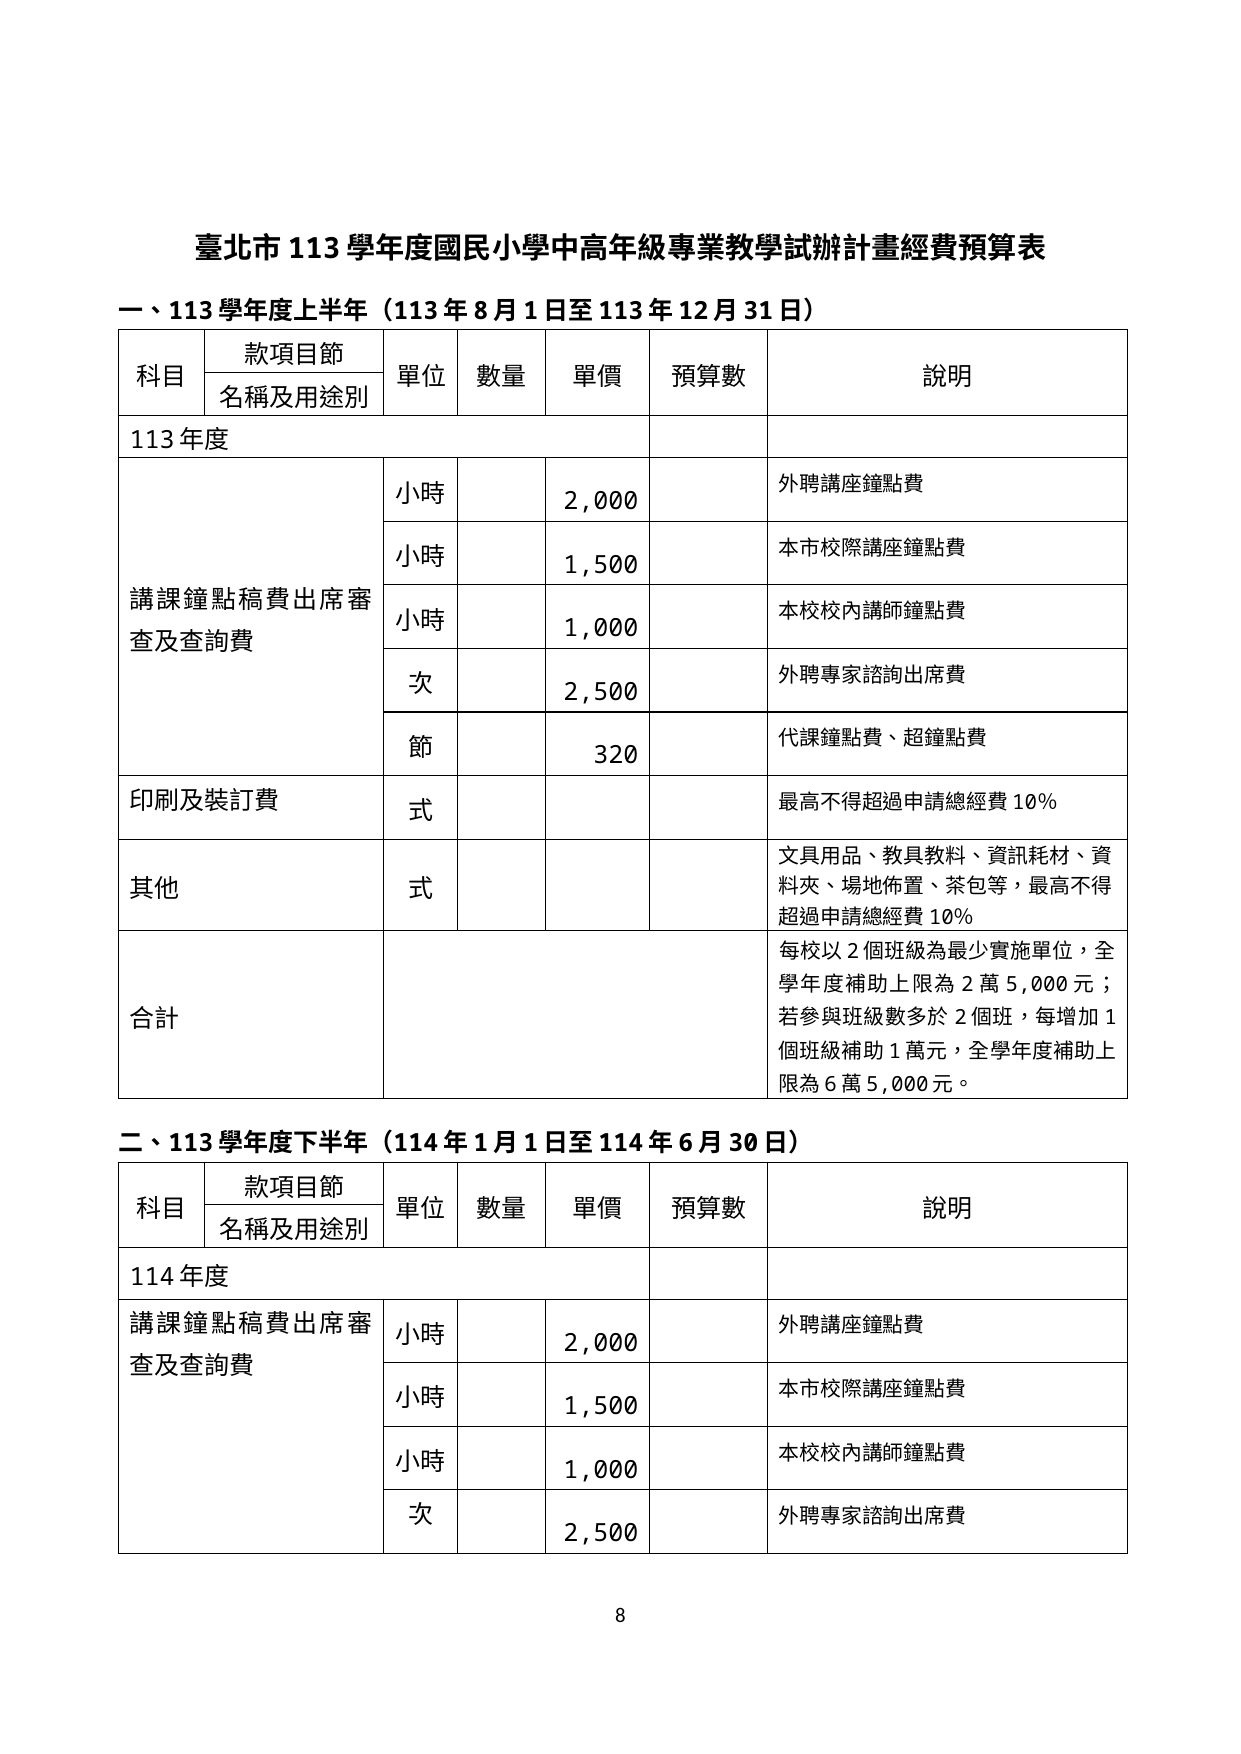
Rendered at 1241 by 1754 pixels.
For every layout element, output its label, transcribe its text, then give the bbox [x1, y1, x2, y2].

table_header 預算數 [650, 1163, 767, 1247]
table_cell [458, 522, 545, 584]
table_cell 外聘講座鐘點費 [768, 458, 1127, 521]
table_cell [458, 776, 545, 838]
table_header 單價 [546, 1163, 649, 1247]
table_header 說明 [768, 1163, 1127, 1247]
table_cell [650, 458, 767, 521]
table_cell [650, 1427, 767, 1489]
table_cell 1,500 [546, 1363, 649, 1426]
table_cell 1,000 [546, 1427, 649, 1489]
table_cell [650, 1248, 767, 1298]
table_cell 113年度 [119, 416, 649, 457]
table_cell [546, 776, 649, 838]
table_cell 合計 [119, 931, 383, 1098]
table_cell 印刷及裝訂費 [119, 776, 383, 838]
table_cell [768, 1248, 1127, 1298]
table_cell [650, 1363, 767, 1426]
table_cell [650, 585, 767, 648]
table_cell 節 [384, 713, 457, 775]
table_header 單位 [384, 330, 457, 414]
table_cell [650, 776, 767, 838]
table_cell 小時 [384, 1427, 457, 1489]
table_cell [546, 840, 649, 930]
table_cell [458, 1363, 545, 1426]
table_cell [458, 649, 545, 711]
table_cell 式 [384, 776, 457, 838]
table_cell 小時 [384, 585, 457, 648]
table_cell 文具用品、教具教料、資訊耗材、資料夾、場地佈置、茶包等，最高不得超過申請總經費10％ [768, 840, 1127, 930]
table_header 款項目節 [205, 330, 383, 372]
table_cell [768, 416, 1127, 457]
table_cell 次 [384, 1490, 457, 1553]
table_cell [650, 840, 767, 930]
table_cell 名稱及用途別 [205, 1205, 383, 1247]
table_header 單價 [546, 330, 649, 414]
table_cell 本市校際講座鐘點費 [768, 522, 1127, 584]
table_cell [650, 522, 767, 584]
table_cell [458, 585, 545, 648]
table_header 款項目節 [205, 1163, 383, 1204]
table_cell [458, 713, 545, 775]
table_cell 最高不得超過申請總經費10％ [768, 776, 1127, 838]
table_cell [458, 840, 545, 930]
text 一、113學年度上半年（113年8月1日至113年12月31日） [118, 267, 1122, 329]
table_cell [458, 1490, 545, 1553]
table_cell 本校校內講師鐘點費 [768, 1427, 1127, 1489]
table_header 預算數 [650, 330, 767, 414]
table_header 科目 [119, 330, 204, 414]
text 二、113學年度下半年（114年1月1日至114年6月30日） [118, 1099, 1122, 1162]
table_cell 2,000 [546, 458, 649, 521]
table_cell 本校校內講師鐘點費 [768, 585, 1127, 648]
table_cell [650, 1490, 767, 1553]
table_cell 外聘講座鐘點費 [768, 1300, 1127, 1362]
table_cell 每校以2個班級為最少實施單位，全學年度補助上限為2萬5,000元；若參與班級數多於2個班，每增加1個班級補助1萬元，全學年度補助上限為6萬5,000元。 [768, 931, 1127, 1098]
table_cell 講課鐘點稿費出席審查及查詢費 [119, 458, 383, 775]
table_cell [384, 931, 767, 1098]
table_cell 320 [546, 713, 649, 775]
table_cell 外聘專家諮詢出席費 [768, 649, 1127, 711]
text 臺北市113學年度國民小學中高年級專業教學試辦計畫經費預算表 [118, 204, 1122, 267]
table_cell 外聘專家諮詢出席費 [768, 1490, 1127, 1553]
table_cell 小時 [384, 522, 457, 584]
table_cell 小時 [384, 458, 457, 521]
table_cell [458, 458, 545, 521]
table_cell 1,500 [546, 522, 649, 584]
table_cell 其他 [119, 840, 383, 930]
table_cell 2,500 [546, 1490, 649, 1553]
table_cell 式 [384, 840, 457, 930]
table_header 科目 [119, 1163, 204, 1247]
table_cell 1,000 [546, 585, 649, 648]
table_cell [650, 416, 767, 457]
table_header 單位 [384, 1163, 457, 1247]
table_cell [650, 713, 767, 775]
table_header 數量 [458, 1163, 545, 1247]
table_cell [650, 1300, 767, 1362]
table_cell 2,000 [546, 1300, 649, 1362]
table_header 說明 [768, 330, 1127, 414]
table_cell [650, 649, 767, 711]
table_cell [458, 1300, 545, 1362]
table_cell 小時 [384, 1363, 457, 1426]
table_cell 講課鐘點稿費出席審查及查詢費 [119, 1300, 383, 1553]
table_cell 本市校際講座鐘點費 [768, 1363, 1127, 1426]
table_cell 代課鐘點費、超鐘點費 [768, 713, 1127, 775]
table_cell 2,500 [546, 649, 649, 711]
table_cell 名稱及用途別 [205, 373, 383, 414]
table_cell 小時 [384, 1300, 457, 1362]
table_cell 次 [384, 649, 457, 711]
table_header 數量 [458, 330, 545, 414]
table_cell [458, 1427, 545, 1489]
table_cell 114年度 [119, 1248, 649, 1298]
